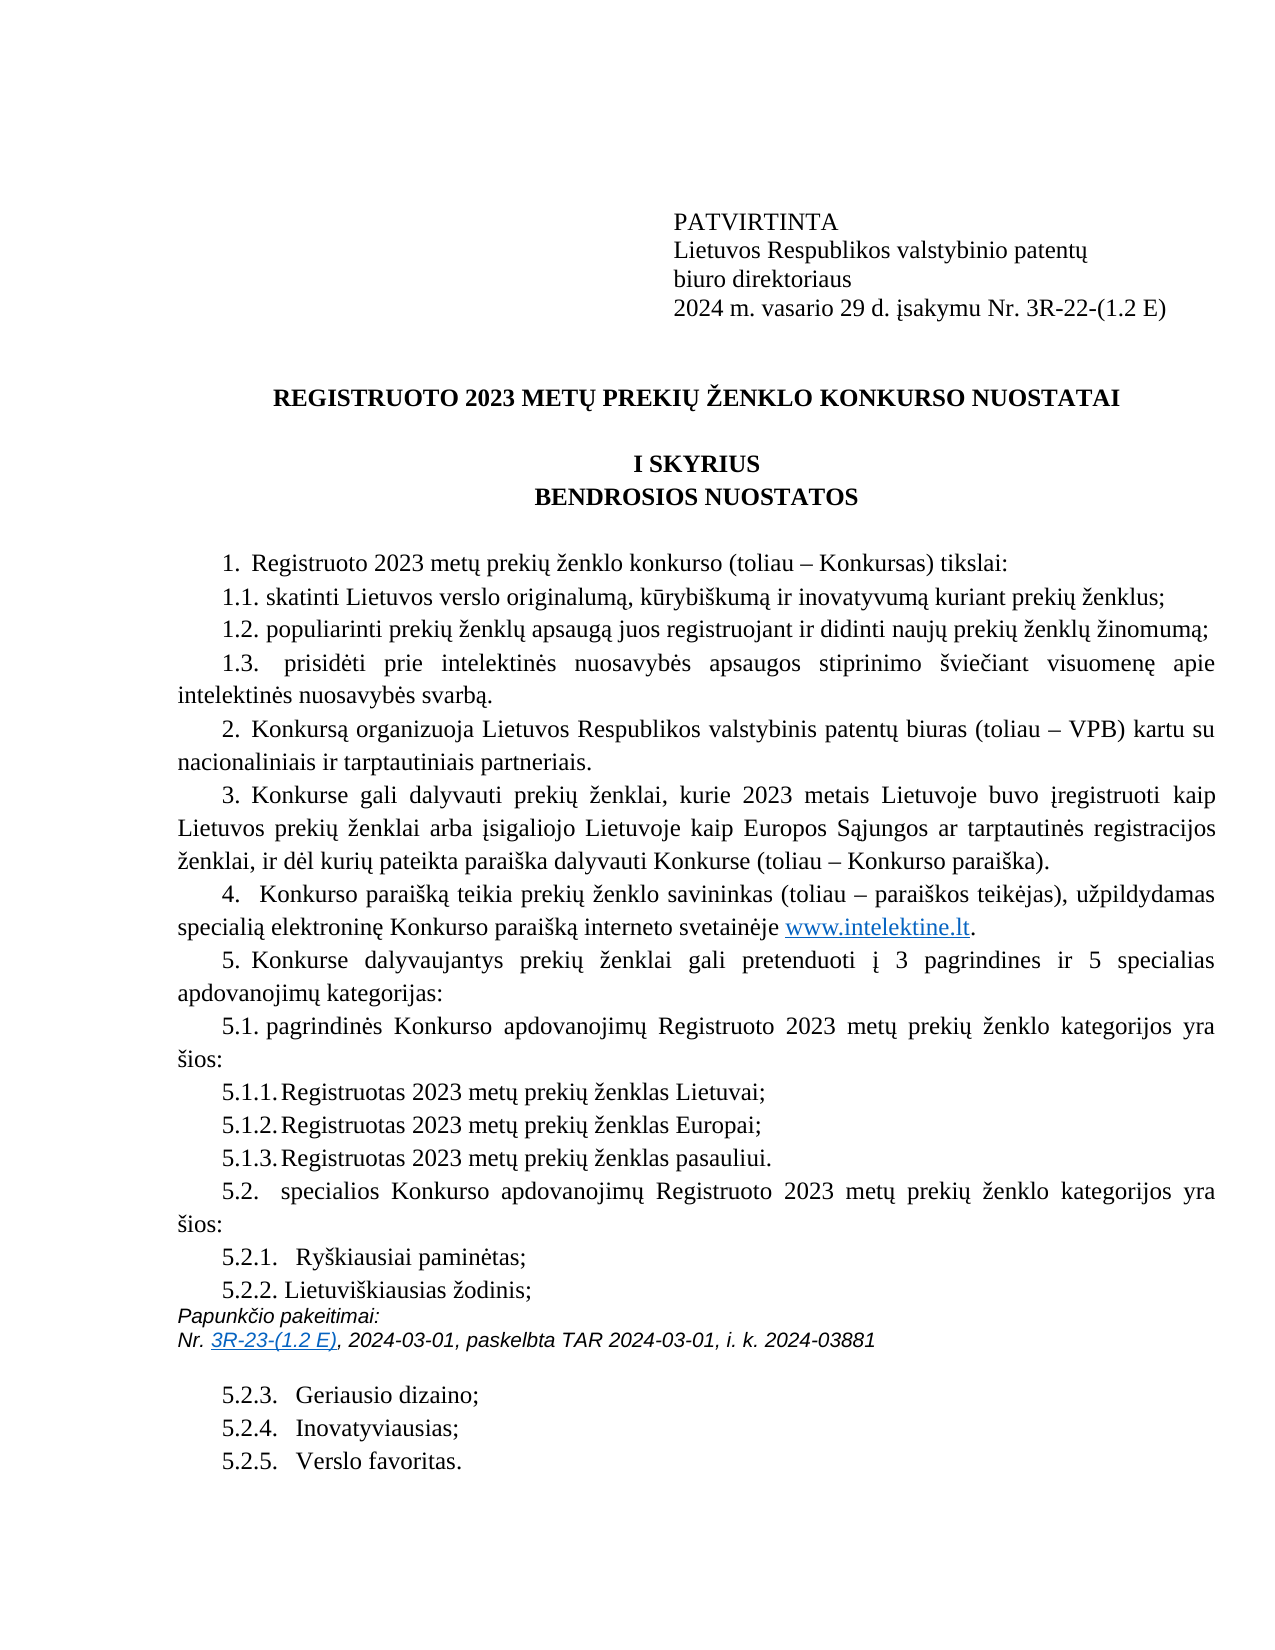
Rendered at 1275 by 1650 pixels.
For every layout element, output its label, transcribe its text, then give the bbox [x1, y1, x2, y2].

text 5.2.3. Geriausio dizaino; [177, 1380, 1216, 1409]
text 5.2.5. Verslo favoritas. [177, 1446, 1216, 1475]
text I SKYRIUS [177, 449, 1216, 478]
text 5.1.1. Registruotas 2023 metų prekių ženklas Lietuvai; [177, 1077, 1216, 1106]
text 3. Konkurse gali dalyvauti prekių ženklai, kurie 2023 metais Lietuvoje buvo įregistruoti kaip Lietuvos prekių ženklai arba įsigaliojo Lietuvoje kaip Europos Sąjungos ar tarptautinės registracijos ženklai, ir dėl kurių pateikta paraiška dalyvauti Konkurse (toliau – Konkurso paraiška). [177, 780, 1216, 874]
text Lietuvos Respublikos valstybinio patentų [177, 235, 1216, 264]
text 5.2. specialios Konkurso apdovanojimų Registruoto 2023 metų prekių ženklo kategorijos yra šios: [177, 1176, 1216, 1238]
text 1.3. prisidėti prie intelektinės nuosavybės apsaugos stiprinimo šviečiant visuomenę apie intelektinės nuosavybės svarbą. [177, 648, 1216, 709]
text biuro direktoriaus [177, 264, 1216, 293]
text 5. Konkurse dalyvaujantys prekių ženklai gali pretenduoti į 3 pagrindines ir 5 specialias apdovanojimų kategorijas: [177, 945, 1216, 1007]
text 5.1. pagrindinės Konkurso apdovanojimų Registruoto 2023 metų prekių ženklo kategorijos yra šios: [177, 1011, 1216, 1073]
text 4. Konkurso paraišką teikia prekių ženklo savininkas (toliau – paraiškos teikėjas), užpildydamas specialią elektroninę Konkurso paraišką interneto svetainėje www.intelektine.lt. [177, 879, 1216, 941]
text 5.2.2. Lietuviškiausias žodinis; [177, 1275, 1216, 1304]
text 1.1. skatinti Lietuvos verslo originalumą, kūrybiškumą ir inovatyvumą kuriant prekių ženklus; [177, 582, 1216, 610]
text 1. Registruoto 2023 metų prekių ženklo konkurso (toliau – Konkursas) tikslai: [177, 548, 1216, 577]
text 5.2.1. Ryškiausiai paminėtas; [177, 1242, 1216, 1271]
text 5.1.2. Registruotas 2023 metų prekių ženklas Europai; [177, 1110, 1216, 1139]
text 1.2. populiarinti prekių ženklų apsaugą juos registruojant ir didinti naujų prekių ženklų žinomumą; [177, 614, 1216, 643]
text BENDROSIOS NUOSTATOS [177, 482, 1216, 511]
text REGISTRUOTO 2023 METŲ PREKIŲ ŽENKLO KONKURSO NUOSTATAI [177, 383, 1216, 412]
text 5.2.4. Inovatyviausias; [177, 1413, 1216, 1442]
text Papunkčio pakeitimai: [177, 1304, 1216, 1328]
text Nr. 3R-23-(1.2 E), 2024-03-01, paskelbta TAR 2024-03-01, i. k. 2024-03881 [177, 1328, 1216, 1352]
text 5.1.3. Registruotas 2023 metų prekių ženklas pasauliui. [177, 1143, 1216, 1172]
text PATVIRTINTA [177, 207, 1216, 235]
text 2. Konkursą organizuoja Lietuvos Respublikos valstybinis patentų biuras (toliau – VPB) kartu su nacionaliniais ir tarptautiniais partneriais. [177, 714, 1216, 775]
text 2024 m. vasario 29 d. įsakymu Nr. 3R-22-(1.2 E) [177, 293, 1216, 322]
